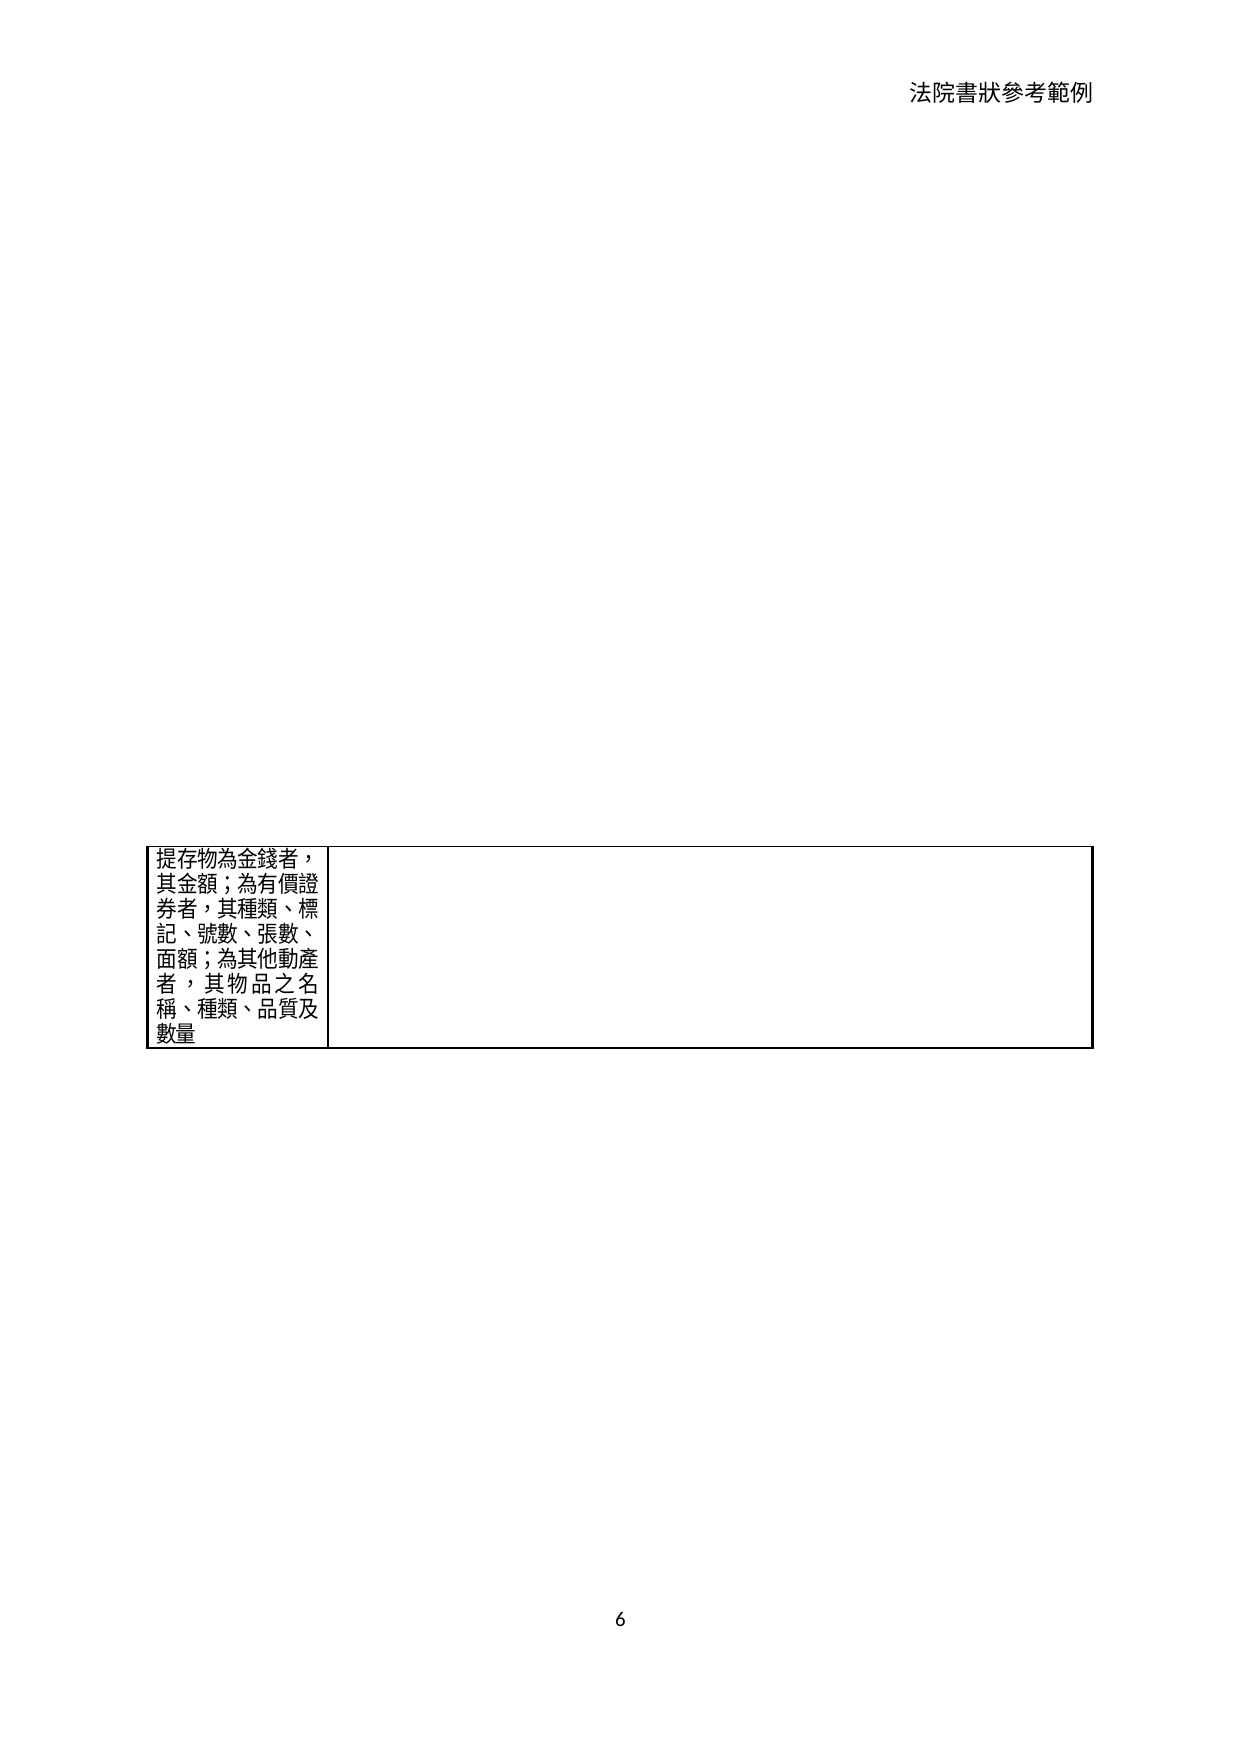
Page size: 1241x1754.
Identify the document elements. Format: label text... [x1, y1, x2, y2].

table_cell [329, 847, 1091, 1047]
table_cell 提存物為金錢者，其金額；為有價證券者，其種類、標記、號數、張數、面額；為其他動產者，其物品之名稱、種類、品質及數量 [149, 847, 327, 1047]
